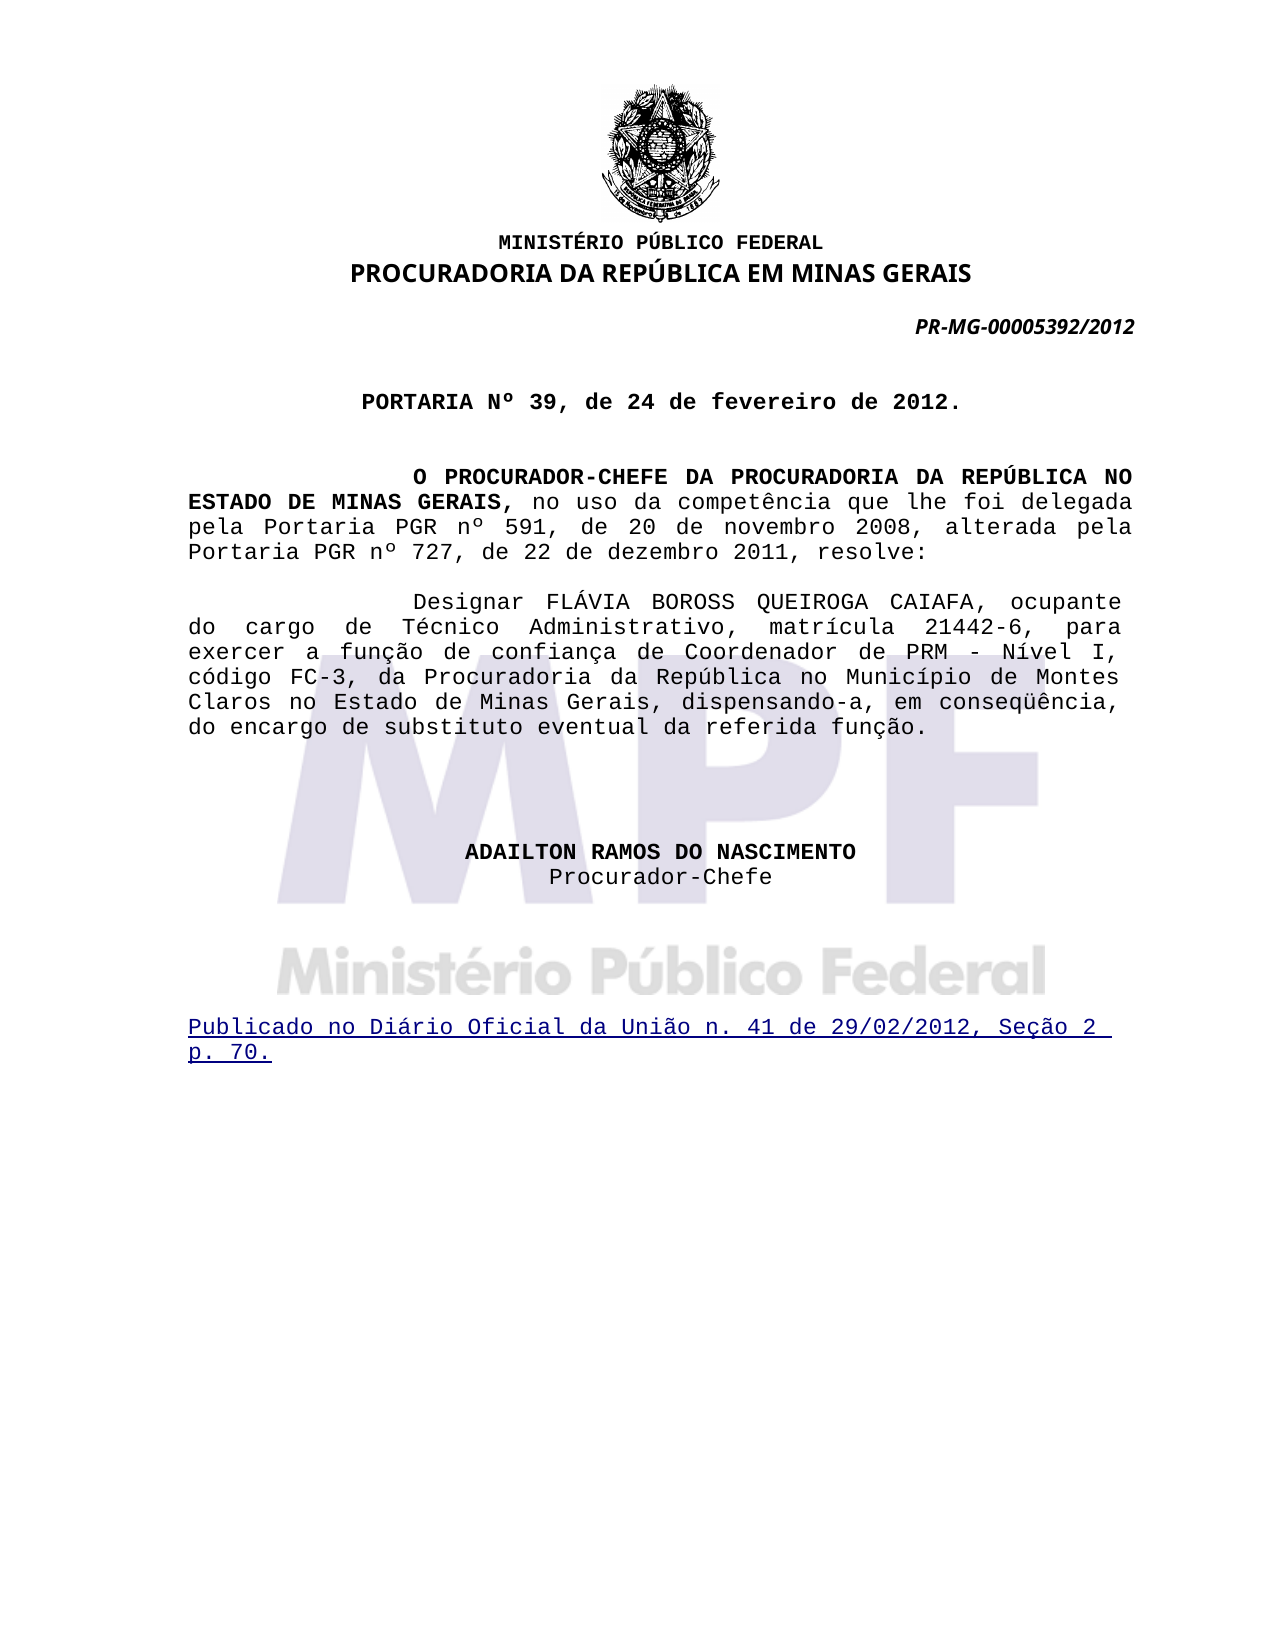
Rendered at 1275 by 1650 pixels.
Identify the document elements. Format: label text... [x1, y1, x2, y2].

text O PROCURADOR-CHEFE DA PROCURADORIA DA REPÚBLICA NO ESTADO DE MINAS GERAIS, no uso da competência que lhe foi delegada pela Portaria PGR nº 591, de 20 de novembro 2008, alterada pela Portaria PGR nº 727, de 22 de dezembro 2011, resolve: [188, 464, 1134, 564]
text Procurador-Chefe [188, 864, 1134, 889]
text PORTARIA Nº 39, de 24 de fevereiro de 2012. [188, 389, 1137, 414]
picture [277, 739, 1045, 839]
picture [601, 84, 720, 223]
picture [277, 889, 1045, 995]
text Designar FLÁVIA BOROSS QUEIROGA CAIAFA, ocupante do cargo de Técnico Administrativo, matrícula 21442-6, para exercer a função de confiança de Coordenador de PRM - Nível I, código FC-3, da Procuradoria da República no Município de Montes Claros no Estado de Minas Gerais, dispensando-a, em conseqüência, do encargo de substituto eventual da referida função. [188, 589, 1122, 739]
subtitle ADAILTON RAMOS DO NASCIMENTO [188, 839, 1134, 864]
subtitle PR-MG-00005392/2012 [563, 314, 1137, 339]
text Publicado no Diário Oficial da União n. 41 de 29/02/2012, Seção 2 p. 70. [188, 1014, 1134, 1064]
